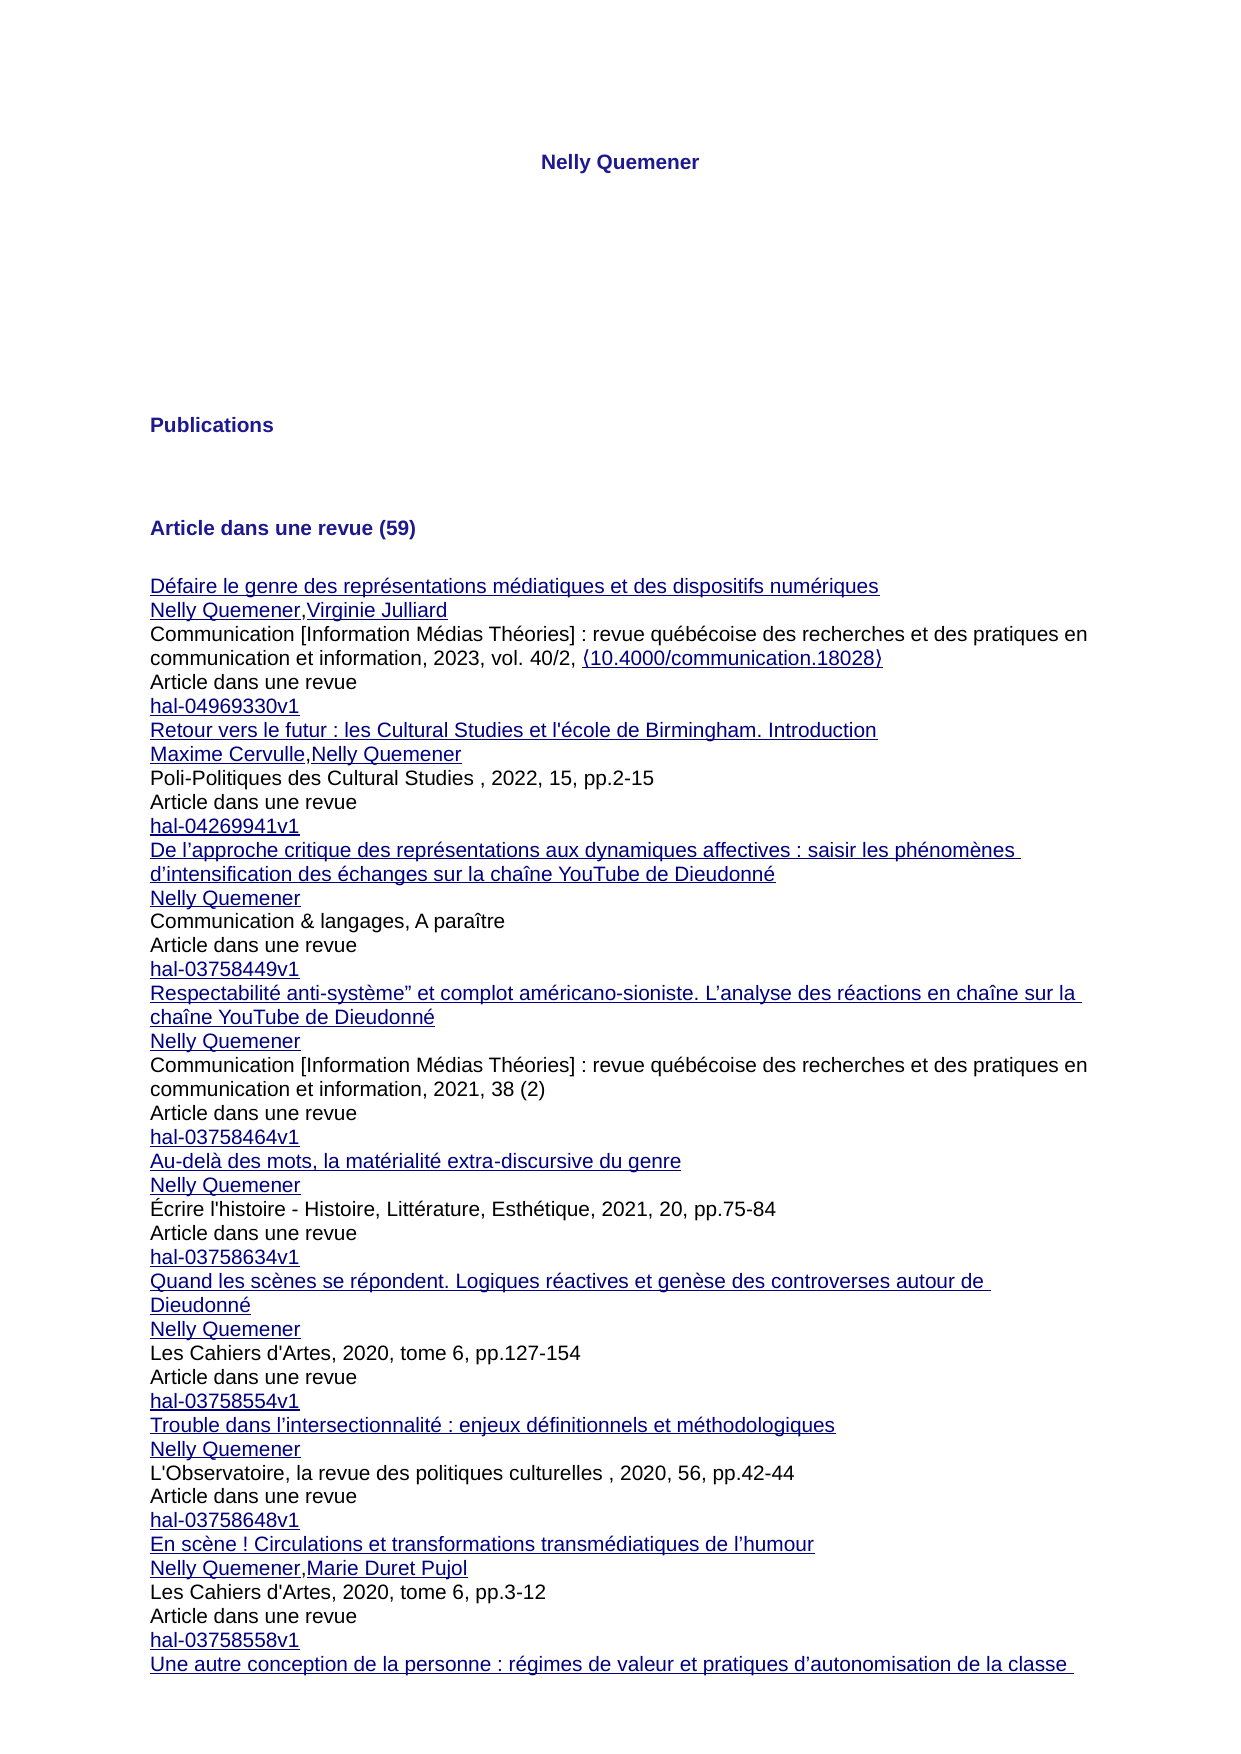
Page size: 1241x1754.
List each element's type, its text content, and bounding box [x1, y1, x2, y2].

table_cell Retour vers le futur : les Cultural Studies et l'école de Birmingham. Introduction Maxime Cervulle,Nelly Quemener Poli-Politiques des Cultural Studies , 2022, 15, pp.2-15 Article dans une revue hal-04269941v1 [150, 718, 1090, 837]
table_cell Une autre conception de la personne : régimes de valeur et pratiques d’autonomisation de la classe [150, 1652, 1090, 1676]
table_cell Trouble dans l’intersectionnalité : enjeux définitionnels et méthodologiques Nelly Quemener L'Observatoire, la revue des politiques culturelles , 2020, 56, pp.42-44 Article dans une revue hal-03758648v1 [150, 1413, 1090, 1532]
table_cell En scène ! Circulations et transformations transmédiatiques de l’humour Nelly Quemener,Marie Duret Pujol Les Cahiers d'Artes, 2020, tome 6, pp.3-12 Article dans une revue hal-03758558v1 [150, 1532, 1090, 1652]
subtitle Publications [150, 412, 1090, 436]
table_cell Quand les scènes se répondent. Logiques réactives et genèse des controverses autour de Dieudonné Nelly Quemener Les Cahiers d'Artes, 2020, tome 6, pp.127-154 Article dans une revue hal-03758554v1 [150, 1269, 1090, 1412]
table_cell Respectabilité anti-système” et complot américano-sioniste. L’analyse des réactions en chaîne sur la chaîne YouTube de Dieudonné Nelly Quemener Communication [Information Médias Théories] : revue québécoise des recherches et des pratiques en communication et information, 2021, 38 (2) Article dans une revue hal-03758464v1 [150, 981, 1090, 1149]
table_cell De l’approche critique des représentations aux dynamiques affectives : saisir les phénomènes d’intensification des échanges sur la chaîne YouTube de Dieudonné Nelly Quemener Communication & langages, A paraître Article dans une revue hal-03758449v1 [150, 838, 1090, 981]
subtitle Article dans une revue (59) [150, 516, 1090, 539]
table_cell Au-delà des mots, la matérialité extra‑discursive du genre Nelly Quemener Écrire l'histoire - Histoire, Littérature, Esthétique, 2021, 20, pp.75-84 Article dans une revue hal-03758634v1 [150, 1149, 1090, 1269]
table_header Défaire le genre des représentations médiatiques et des dispositifs numériques Nelly Quemener,Virginie Julliard Communication [Information Médias Théories] : revue québécoise des recherches et des pratiques en communication et information, 2023, vol. 40/2, ⟨10.4000/communication.18028⟩ Article dans une revue hal-04969330v1 [150, 574, 1090, 718]
subtitle Nelly Quemener [150, 150, 1090, 174]
